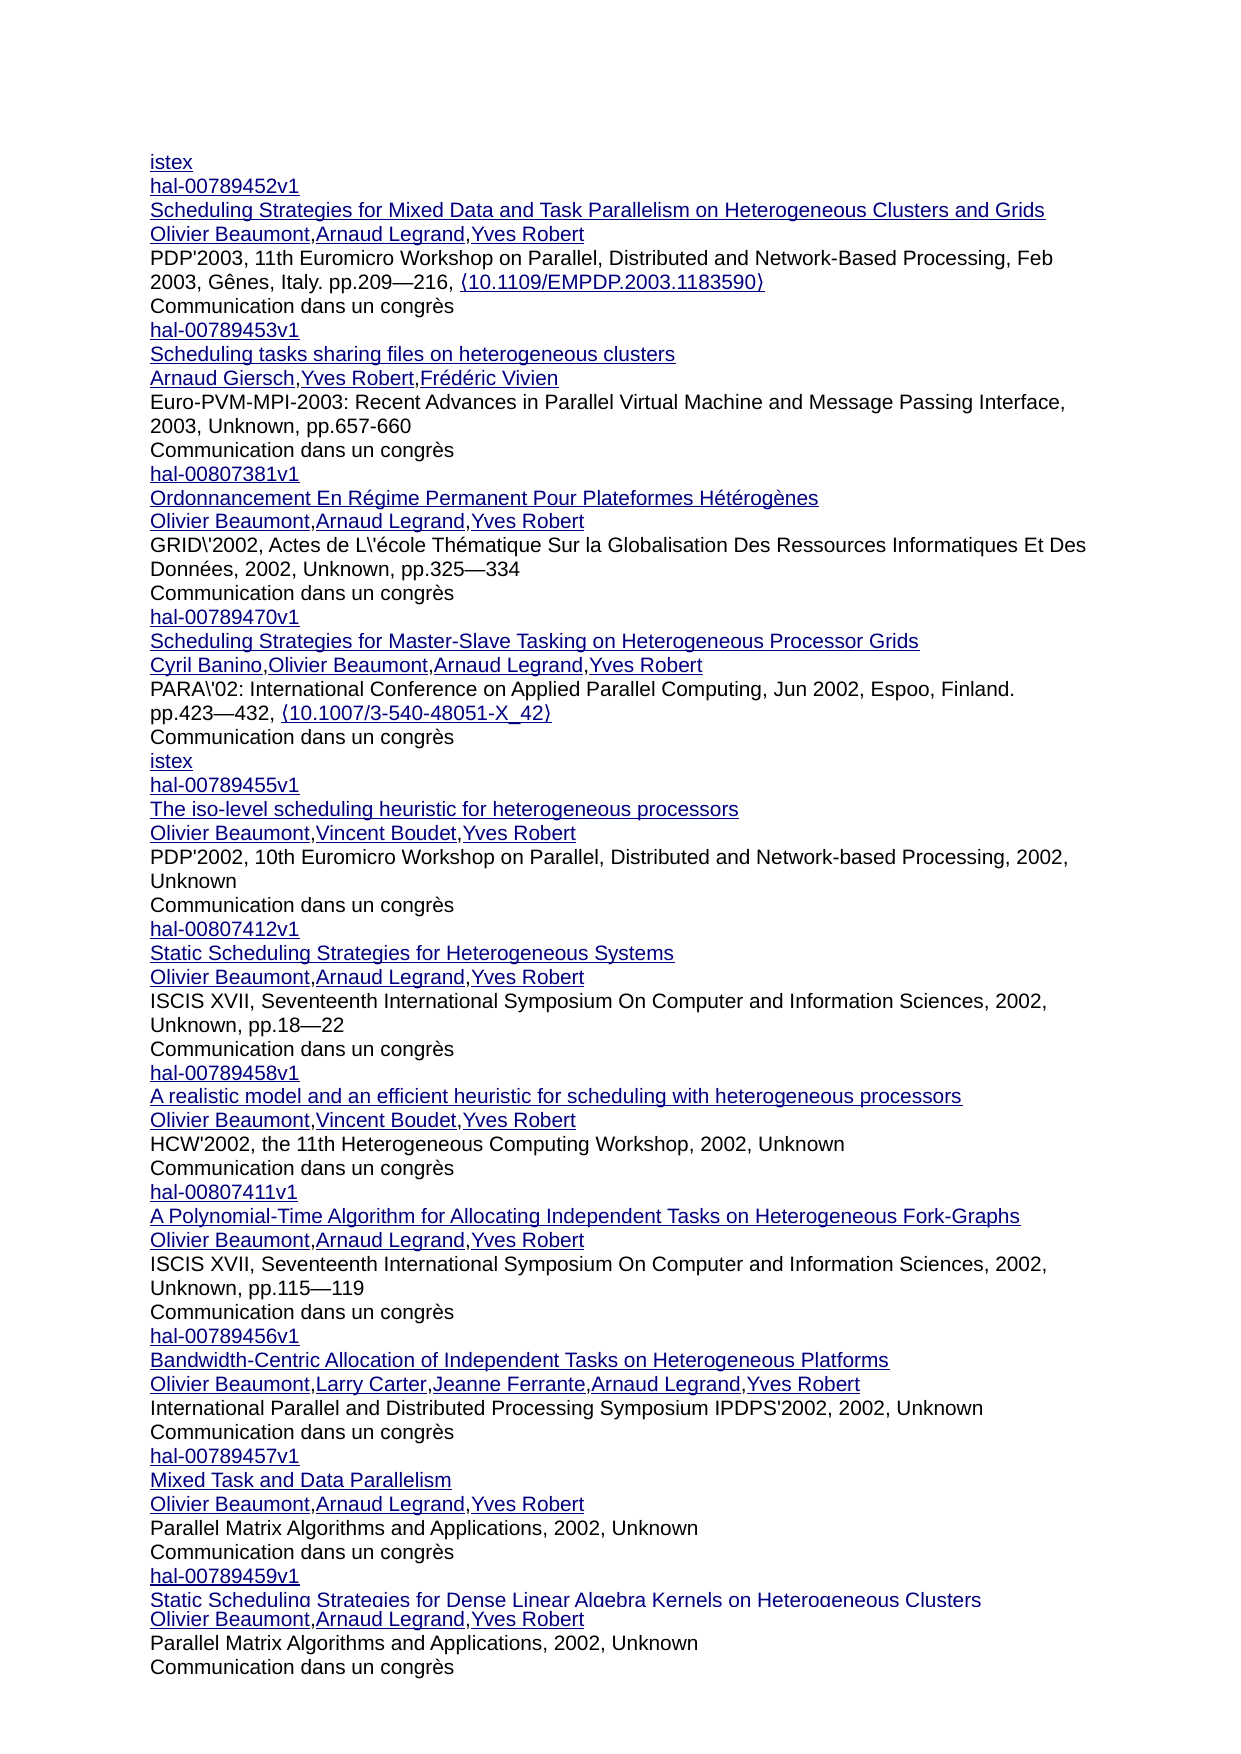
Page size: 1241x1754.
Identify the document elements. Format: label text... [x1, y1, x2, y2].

table_cell Mixed Task and Data Parallelism Olivier Beaumont,Arnaud Legrand,Yves Robert Parallel Matrix Algorithms and Applications, 2002, Unknown Communication dans un congrès hal-00789459v1 [150, 1468, 1090, 1587]
table_cell The iso-level scheduling heuristic for heterogeneous processors Olivier Beaumont,Vincent Boudet,Yves Robert PDP'2002, 10th Euromicro Workshop on Parallel, Distributed and Network-based Processing, 2002, Unknown Communication dans un congrès hal-00807412v1 [150, 797, 1090, 941]
table_cell Static Scheduling Strategies for Heterogeneous Systems Olivier Beaumont,Arnaud Legrand,Yves Robert ISCIS XVII, Seventeenth International Symposium On Computer and Information Sciences, 2002, Unknown, pp.18―22 Communication dans un congrès hal-00789458v1 [150, 941, 1090, 1084]
table_cell Scheduling tasks sharing files on heterogeneous clusters Arnaud Giersch,Yves Robert,Frédéric Vivien Euro-PVM-MPI-2003: Recent Advances in Parallel Virtual Machine and Message Passing Interface, 2003, Unknown, pp.657-660 Communication dans un congrès hal-00807381v1 [150, 342, 1090, 485]
table_cell Ordonnancement En Régime Permanent Pour Plateformes Hétérogènes Olivier Beaumont,Arnaud Legrand,Yves Robert GRID\'2002, Actes de L\'école Thématique Sur la Globalisation Des Ressources Informatiques Et Des Données, 2002, Unknown, pp.325―334 Communication dans un congrès hal-00789470v1 [150, 485, 1090, 629]
table_cell Scheduling Strategies for Master-Slave Tasking on Heterogeneous Processor Grids Cyril Banino,Olivier Beaumont,Arnaud Legrand,Yves Robert PARA\'02: International Conference on Applied Parallel Computing, Jun 2002, Espoo, Finland. pp.423―432, ⟨10.1007/3-540-48051-X_42⟩ Communication dans un congrès istex hal-00789455v1 [150, 629, 1090, 797]
table_cell Scheduling Strategies for Mixed Data and Task Parallelism on Heterogeneous Clusters and Grids Olivier Beaumont,Arnaud Legrand,Yves Robert PDP'2003, 11th Euromicro Workshop on Parallel, Distributed and Network-Based Processing, Feb 2003, Gênes, Italy. pp.209―216, ⟨10.1109/EMPDP.2003.1183590⟩ Communication dans un congrès hal-00789453v1 [150, 198, 1090, 342]
table_cell Bandwidth-Centric Allocation of Independent Tasks on Heterogeneous Platforms Olivier Beaumont,Larry Carter,Jeanne Ferrante,Arnaud Legrand,Yves Robert International Parallel and Distributed Processing Symposium IPDPS'2002, 2002, Unknown Communication dans un congrès hal-00789457v1 [150, 1348, 1090, 1468]
table_cell A realistic model and an efficient heuristic for scheduling with heterogeneous processors Olivier Beaumont,Vincent Boudet,Yves Robert HCW'2002, the 11th Heterogeneous Computing Workshop, 2002, Unknown Communication dans un congrès hal-00807411v1 [150, 1084, 1090, 1204]
table_cell Static Scheduling Strategies for Dense Linear Algebra Kernels on Heterogeneous Clusters Olivier Beaumont,Arnaud Legrand,Yves Robert Parallel Matrix Algorithms and Applications, 2002, Unknown Communication dans un congrès [150, 1588, 1090, 1679]
table_cell istex hal-00789452v1 [150, 150, 1090, 198]
table_cell A Polynomial-Time Algorithm for Allocating Independent Tasks on Heterogeneous Fork-Graphs Olivier Beaumont,Arnaud Legrand,Yves Robert ISCIS XVII, Seventeenth International Symposium On Computer and Information Sciences, 2002, Unknown, pp.115―119 Communication dans un congrès hal-00789456v1 [150, 1204, 1090, 1348]
